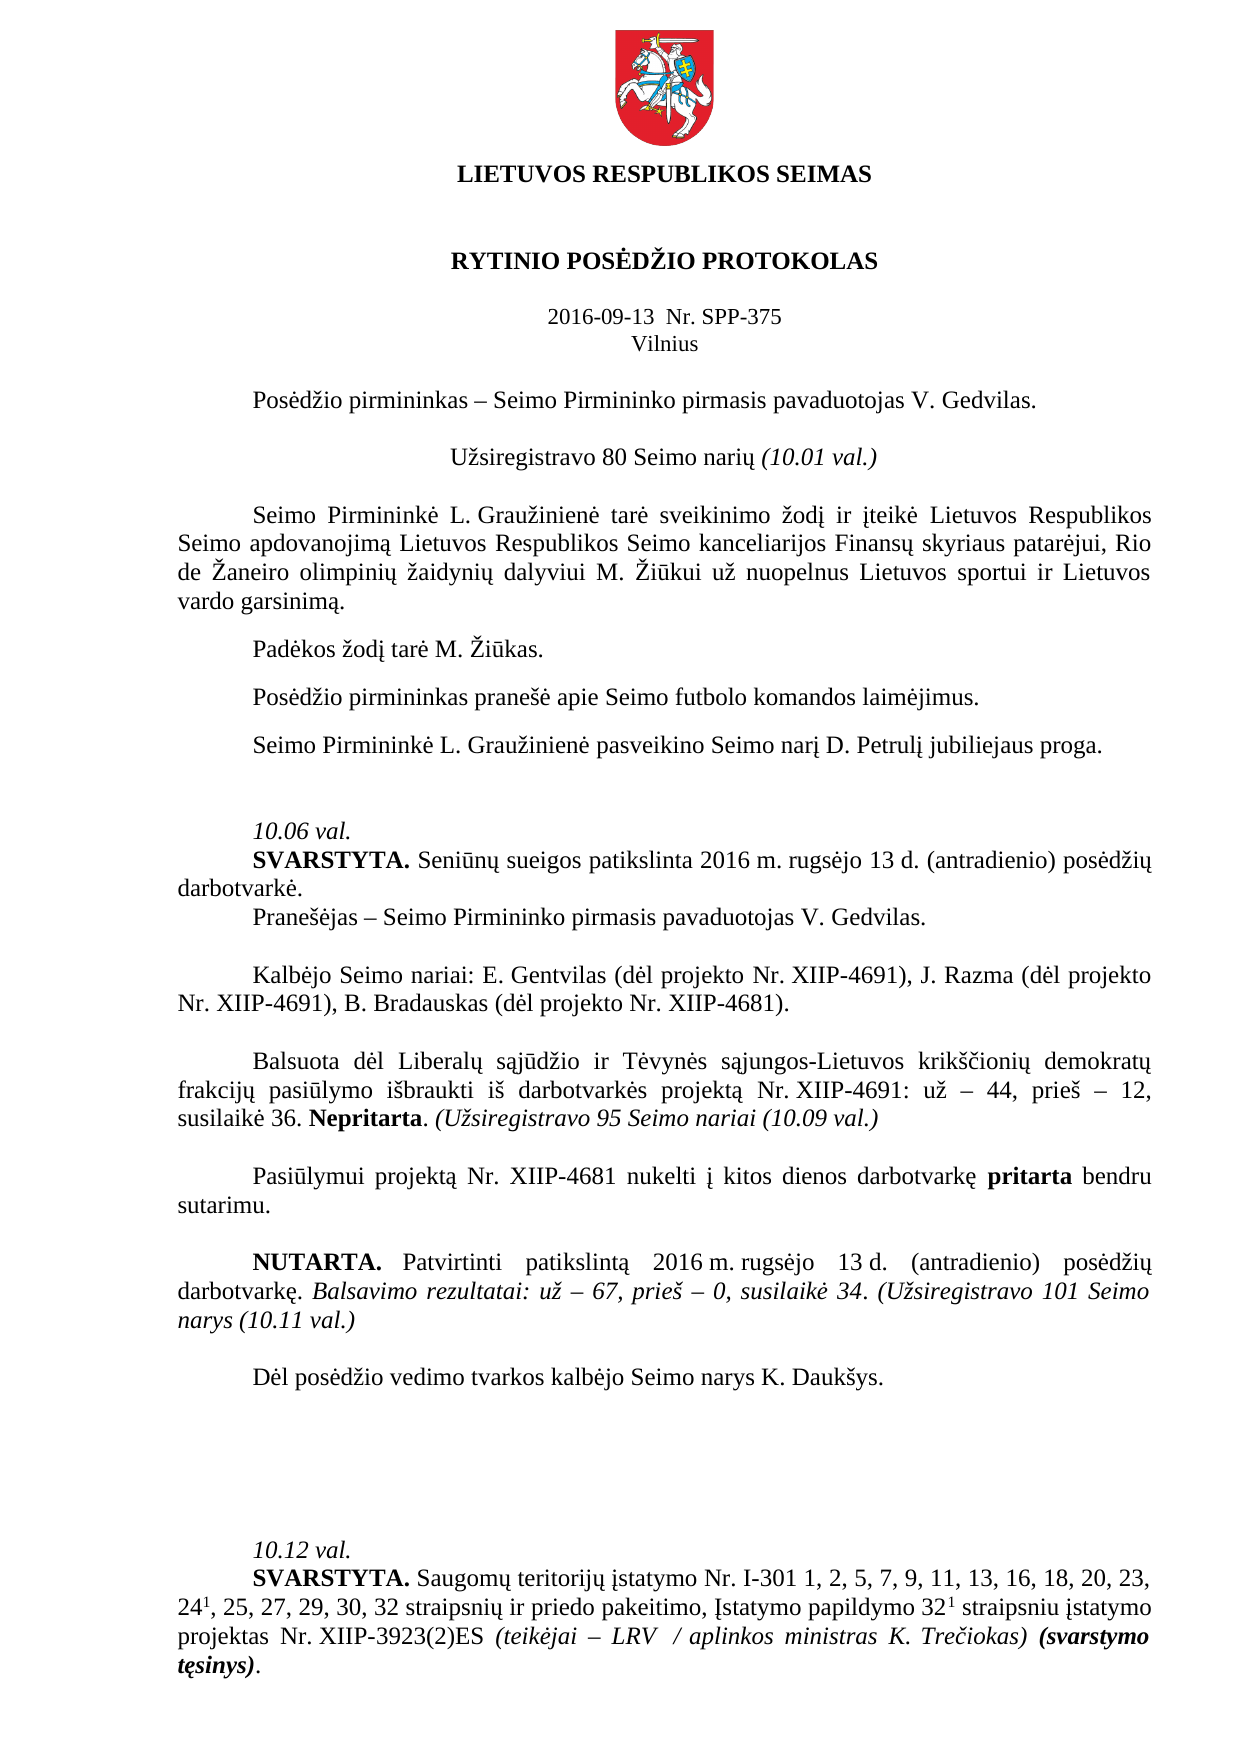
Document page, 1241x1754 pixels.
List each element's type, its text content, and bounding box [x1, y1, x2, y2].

text Lietuvos Respublikos Seimas [177, 159, 1152, 188]
text Seimo Pirmininkė L. Graužinienė tarė sveikinimo žodį ir įteikė Lietuvos Respublikos Seimo apdovanojimą Lietuvos Respublikos Seimo kanceliarijos Finansų skyriaus patarėjui, Rio de Žaneiro olimpinių žaidynių dalyviui M. Žiūkui už nuopelnus Lietuvos sportui ir Lietuvos vardo garsinimą. [177, 500, 1152, 615]
text Vilnius [177, 329, 1152, 356]
text Užsiregistravo 80 Seimo narių (10.01 val.) [177, 442, 1152, 471]
text Balsuota dėl Liberalų sąjūdžio ir Tėvynės sąjungos-Lietuvos krikščionių demokratų frakcijų pasiūlymo išbraukti iš darbotvarkės projektą Nr. XIIP-4691: už – 44, prieš – 12, susilaikė 36. Nepritarta. (Užsiregistravo 95 Seimo nariai (10.09 val.) [177, 1046, 1152, 1132]
text Padėkos žodį tarė M. Žiūkas. [177, 634, 1152, 663]
text 10.12 val. [177, 1535, 1152, 1563]
text Seimo Pirmininkė L. Graužinienė pasveikino Seimo narį D. Petrulį jubiliejaus proga. [177, 730, 1152, 758]
text 2016-09-13 Nr. SPP-375 [177, 303, 1152, 329]
text Dėl posėdžio vedimo tvarkos kalbėjo Seimo narys K. Daukšys. [177, 1362, 1152, 1391]
text 10.06 val. [177, 816, 1152, 845]
text NUTARTA. Patvirtinti patikslintą 2016 m. rugsėjo 13 d. (antradienio) posėdžių darbotvarkę. Balsavimo rezultatai: už – 67, prieš – 0, susilaikė 34. (Užsiregistravo 101 Seimo narys (10.11 val.) [177, 1247, 1152, 1333]
text Pranešėjas – Seimo Pirmininko pirmasis pavaduotojas V. Gedvilas. [177, 902, 1152, 931]
text SVARSTYTA. Seniūnų sueigos patikslinta 2016 m. rugsėjo 13 d. (antradienio) posėdžių darbotvarkė. [177, 845, 1152, 902]
text Posėdžio pirmininkas pranešė apie Seimo futbolo komandos laimėjimus. [177, 682, 1152, 711]
text RYTINIO POSĖDŽIO PROTOKOLAS [177, 246, 1152, 274]
text Posėdžio pirmininkas – Seimo Pirmininko pirmasis pavaduotojas V. Gedvilas. [177, 385, 1152, 413]
text Kalbėjo Seimo nariai: E. Gentvilas (dėl projekto Nr. XIIP-4691), J. Razma (dėl projekto Nr. XIIP-4691), B. Bradauskas (dėl projekto Nr. XIIP-4681). [177, 960, 1152, 1017]
text SVARSTYTA. Saugomų teritorijų įstatymo Nr. I-301 1, 2, 5, 7, 9, 11, 13, 16, 18, 20, 23, 241, 25, 27, 29, 30, 32 straipsnių ir priedo pakeitimo, Įstatymo papildymo 321 straipsniu įstatymo projektas Nr. XIIP-3923(2)ES (teikėjai – LRV / aplinkos ministras K. Trečiokas) (svarstymo tęsinys). [177, 1563, 1152, 1678]
text Pasiūlymui projektą Nr. XIIP-4681 nukelti į kitos dienos darbotvarkę pritarta bendru sutarimu. [177, 1161, 1152, 1218]
